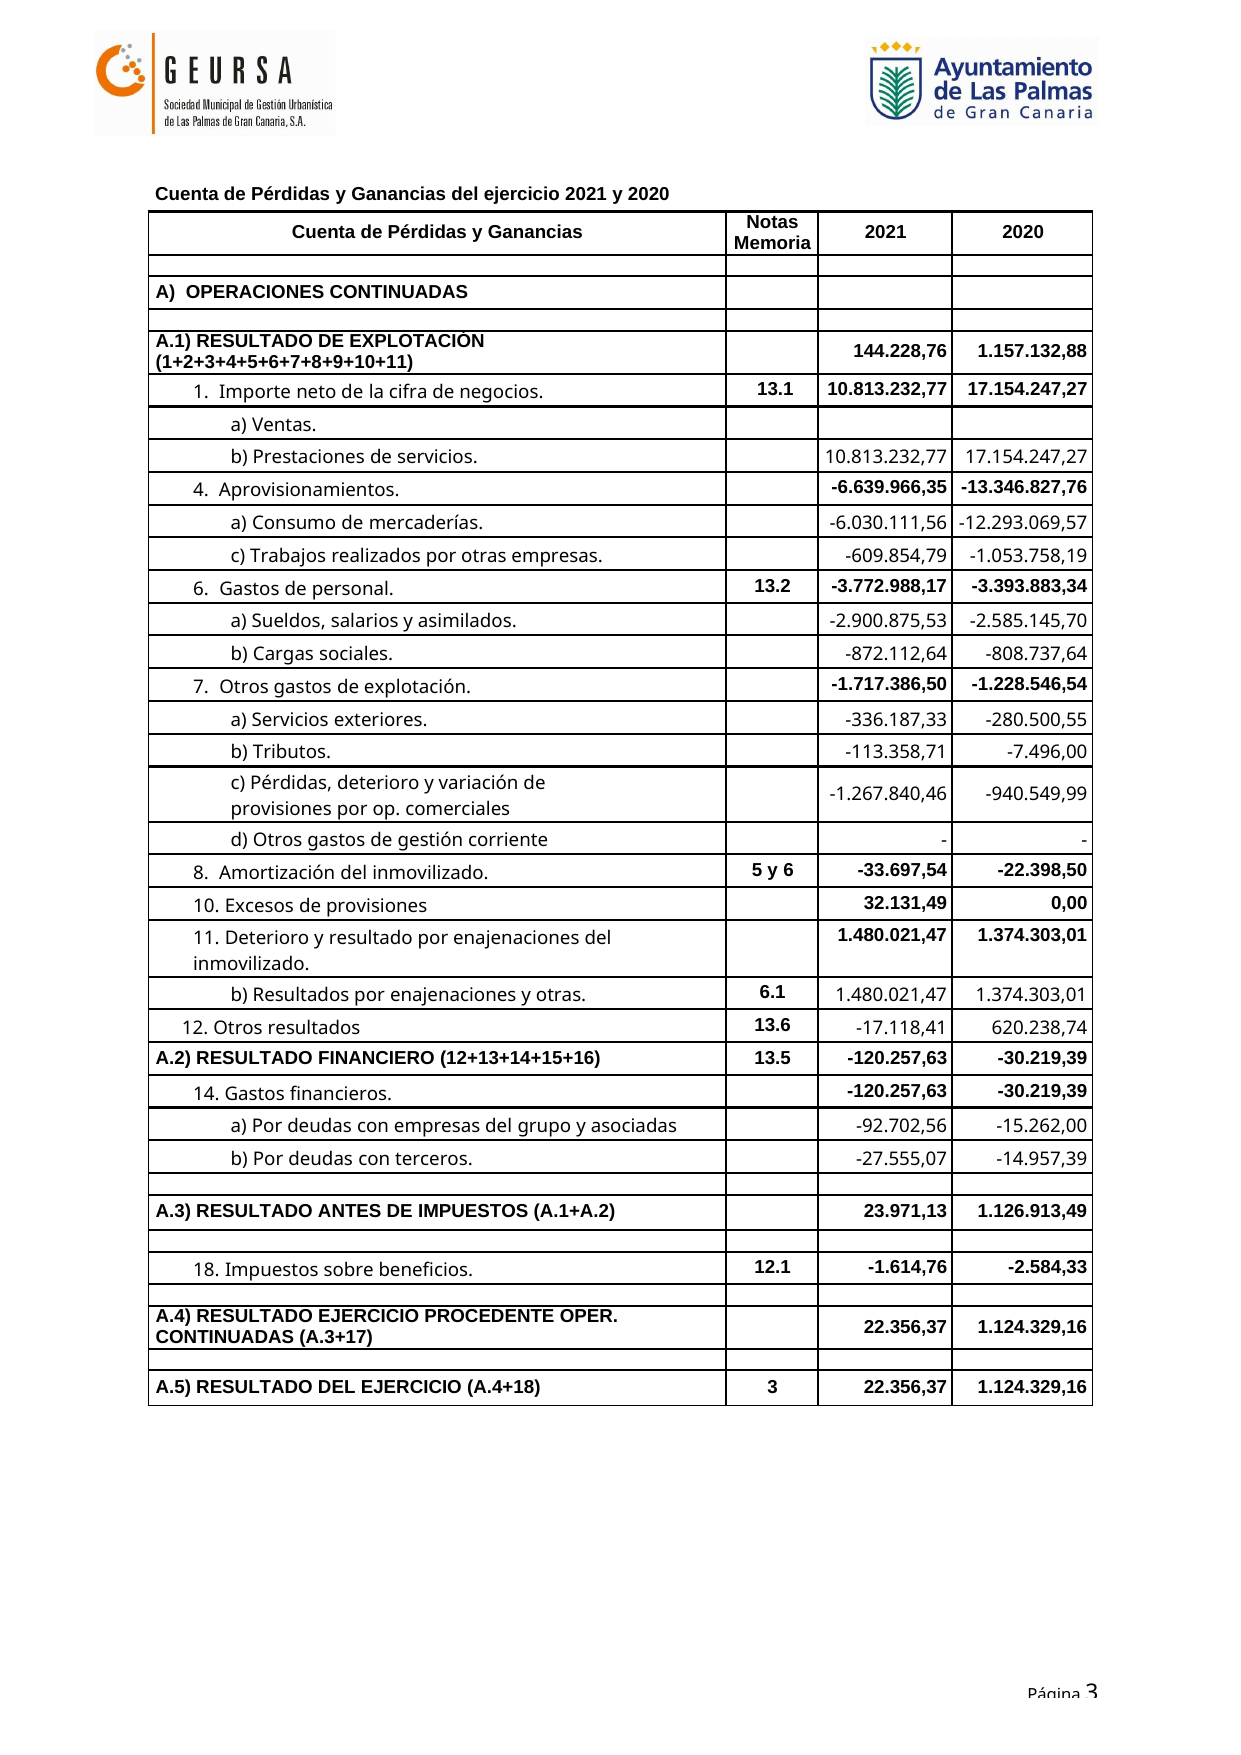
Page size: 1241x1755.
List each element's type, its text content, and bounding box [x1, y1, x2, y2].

table_cell 3 [727, 1371, 817, 1405]
table_cell -1.267.840,46 [819, 768, 951, 821]
table_cell -1.614,76 [819, 1253, 951, 1283]
table_cell -3.772.988,17 [819, 571, 951, 602]
table_cell -120.257,63 [819, 1076, 951, 1106]
table_cell 1.157.132,88 [953, 332, 1092, 372]
table_cell 18. Impuestos sobre beneficios. [149, 1253, 725, 1283]
table_cell [727, 1285, 817, 1305]
table_cell [727, 768, 817, 821]
table_cell [727, 506, 817, 536]
table_cell [727, 1076, 817, 1106]
table_cell -92.702,56 [819, 1109, 951, 1139]
table_cell [953, 1174, 1092, 1193]
table_cell [727, 921, 817, 976]
table_cell [149, 310, 725, 329]
table_cell -2.584,33 [953, 1253, 1092, 1283]
table_cell [727, 702, 817, 733]
table_cell [819, 1231, 951, 1251]
table_cell a) Ventas. [149, 408, 725, 438]
table_cell [953, 310, 1092, 329]
table_cell [953, 408, 1092, 438]
table_cell A.1) RESULTADO DE EXPLOTACIÓN (1+2+3+4+5+6+7+8+9+10+11) [149, 332, 725, 372]
table_cell [819, 310, 951, 329]
table_cell a) Servicios exteriores. [149, 702, 725, 733]
table_header 2020 [953, 213, 1092, 254]
table_cell [727, 310, 817, 329]
table_cell [953, 1350, 1092, 1369]
table_cell -2.900.875,53 [819, 604, 951, 634]
table_cell [727, 1350, 817, 1369]
table_cell [149, 1174, 725, 1193]
table_cell [727, 1109, 817, 1139]
table_cell [953, 277, 1092, 308]
table_cell [727, 256, 817, 275]
table_cell -30.219,39 [953, 1043, 1092, 1074]
table_cell -6.639.966,35 [819, 473, 951, 503]
table_cell 7. Otros gastos de explotación. [149, 669, 725, 700]
table_cell [149, 1285, 725, 1305]
table_cell [149, 256, 725, 275]
table_cell 6. Gastos de personal. [149, 571, 725, 602]
table_cell 11. Deterioro y resultado por enajenaciones del inmovilizado. [149, 921, 725, 976]
table_cell d) Otros gastos de gestión corriente [149, 823, 725, 853]
table_cell [819, 256, 951, 275]
table_cell 4. Aprovisionamientos. [149, 473, 725, 503]
table_cell 22.356,37 [819, 1307, 951, 1348]
table_cell [727, 636, 817, 667]
table_cell -1.228.546,54 [953, 669, 1092, 700]
table_cell -609.854,79 [819, 538, 951, 569]
table_cell - [953, 823, 1092, 853]
table_cell [727, 1174, 817, 1193]
table_cell [727, 408, 817, 438]
table_cell 1.126.913,49 [953, 1196, 1092, 1229]
table_cell [819, 1350, 951, 1369]
table_cell [727, 277, 817, 308]
table_cell 23.971,13 [819, 1196, 951, 1229]
table_cell 6.1 [727, 978, 817, 1008]
table_cell 10. Excesos de provisiones [149, 888, 725, 918]
table_cell 144.228,76 [819, 332, 951, 372]
table_cell 10.813.232,77 [819, 375, 951, 405]
table_cell 8. Amortización del inmovilizado. [149, 855, 725, 886]
table_cell A.3) RESULTADO ANTES DE IMPUESTOS (A.1+A.2) [149, 1196, 725, 1229]
table_cell [727, 1196, 817, 1229]
table_cell [953, 1231, 1092, 1251]
table_cell 1.374.303,01 [953, 921, 1092, 976]
table_cell [149, 1231, 725, 1251]
table_cell 620.238,74 [953, 1010, 1092, 1041]
table_cell 17.154.247,27 [953, 375, 1092, 405]
table_cell [727, 735, 817, 765]
table_cell A.5) RESULTADO DEL EJERCICIO (A.4+18) [149, 1371, 725, 1405]
table_cell b) Resultados por enajenaciones y otras. [149, 978, 725, 1008]
table_cell -808.737,64 [953, 636, 1092, 667]
table_cell -15.262,00 [953, 1109, 1092, 1139]
table_cell [953, 256, 1092, 275]
table_header Notas Memoria [727, 213, 817, 254]
table_cell -12.293.069,57 [953, 506, 1092, 536]
table_cell b) Cargas sociales. [149, 636, 725, 667]
table_cell 13.5 [727, 1043, 817, 1074]
table_cell b) Prestaciones de servicios. [149, 440, 725, 471]
table_cell 1.124.329,16 [953, 1371, 1092, 1405]
table_cell [727, 1231, 817, 1251]
table_cell [819, 277, 951, 308]
table_cell [819, 408, 951, 438]
table_cell - [819, 823, 951, 853]
table_cell -7.496,00 [953, 735, 1092, 765]
table_cell 14. Gastos financieros. [149, 1076, 725, 1106]
table_cell b) Por deudas con terceros. [149, 1141, 725, 1172]
table_cell -22.398,50 [953, 855, 1092, 886]
table_cell [727, 823, 817, 853]
table_cell [727, 1141, 817, 1172]
table_cell 1.374.303,01 [953, 978, 1092, 1008]
table_cell c) Pérdidas, deterioro y variación de provisiones por op. comerciales [149, 768, 725, 821]
table_cell [727, 332, 817, 372]
table_cell b) Tributos. [149, 735, 725, 765]
table_cell 17.154.247,27 [953, 440, 1092, 471]
table_cell 22.356,37 [819, 1371, 951, 1405]
table_cell 1.480.021,47 [819, 921, 951, 976]
table_cell -940.549,99 [953, 768, 1092, 821]
table_cell [727, 888, 817, 918]
table_cell -120.257,63 [819, 1043, 951, 1074]
table_cell -3.393.883,34 [953, 571, 1092, 602]
table_cell -336.187,33 [819, 702, 951, 733]
table_cell -17.118,41 [819, 1010, 951, 1041]
table_cell 0,00 [953, 888, 1092, 918]
table_cell [149, 1350, 725, 1369]
table_cell 1. Importe neto de la cifra de negocios. [149, 375, 725, 405]
table_cell [727, 440, 817, 471]
table_cell [727, 669, 817, 700]
table_header Cuenta de Pérdidas y Ganancias [149, 213, 725, 254]
table_cell 13.1 [727, 375, 817, 405]
table_cell A.4) RESULTADO EJERCICIO PROCEDENTE OPER. CONTINUADAS (A.3+17) [149, 1307, 725, 1348]
table_cell 1.480.021,47 [819, 978, 951, 1008]
table_cell a) Consumo de mercaderías. [149, 506, 725, 536]
table_cell -14.957,39 [953, 1141, 1092, 1172]
table_cell -6.030.111,56 [819, 506, 951, 536]
table_header 2021 [819, 213, 951, 254]
table_cell 13.2 [727, 571, 817, 602]
table_cell [953, 1285, 1092, 1305]
table_cell -30.219,39 [953, 1076, 1092, 1106]
table_cell 12. Otros resultados [149, 1010, 725, 1041]
table_cell -13.346.827,76 [953, 473, 1092, 503]
table_cell 1.124.329,16 [953, 1307, 1092, 1348]
table_cell -1.053.758,19 [953, 538, 1092, 569]
table_cell -33.697,54 [819, 855, 951, 886]
table_cell a) Por deudas con empresas del grupo y asociadas [149, 1109, 725, 1139]
table_cell -1.717.386,50 [819, 669, 951, 700]
table_cell [727, 1307, 817, 1348]
table_cell [727, 473, 817, 503]
table_cell A) OPERACIONES CONTINUADAS [149, 277, 725, 308]
table_cell [819, 1174, 951, 1193]
table_cell 13.6 [727, 1010, 817, 1041]
table_cell [727, 538, 817, 569]
table_cell 12.1 [727, 1253, 817, 1283]
table_cell [727, 604, 817, 634]
table_cell -2.585.145,70 [953, 604, 1092, 634]
table_cell 32.131,49 [819, 888, 951, 918]
table_cell A.2) RESULTADO FINANCIERO (12+13+14+15+16) [149, 1043, 725, 1074]
table_cell a) Sueldos, salarios y asimilados. [149, 604, 725, 634]
table_cell c) Trabajos realizados por otras empresas. [149, 538, 725, 569]
table_cell [819, 1285, 951, 1305]
table_cell -113.358,71 [819, 735, 951, 765]
table_cell -27.555,07 [819, 1141, 951, 1172]
table_cell 5 y 6 [727, 855, 817, 886]
table_cell -280.500,55 [953, 702, 1092, 733]
table_cell -872.112,64 [819, 636, 951, 667]
table_cell 10.813.232,77 [819, 440, 951, 471]
